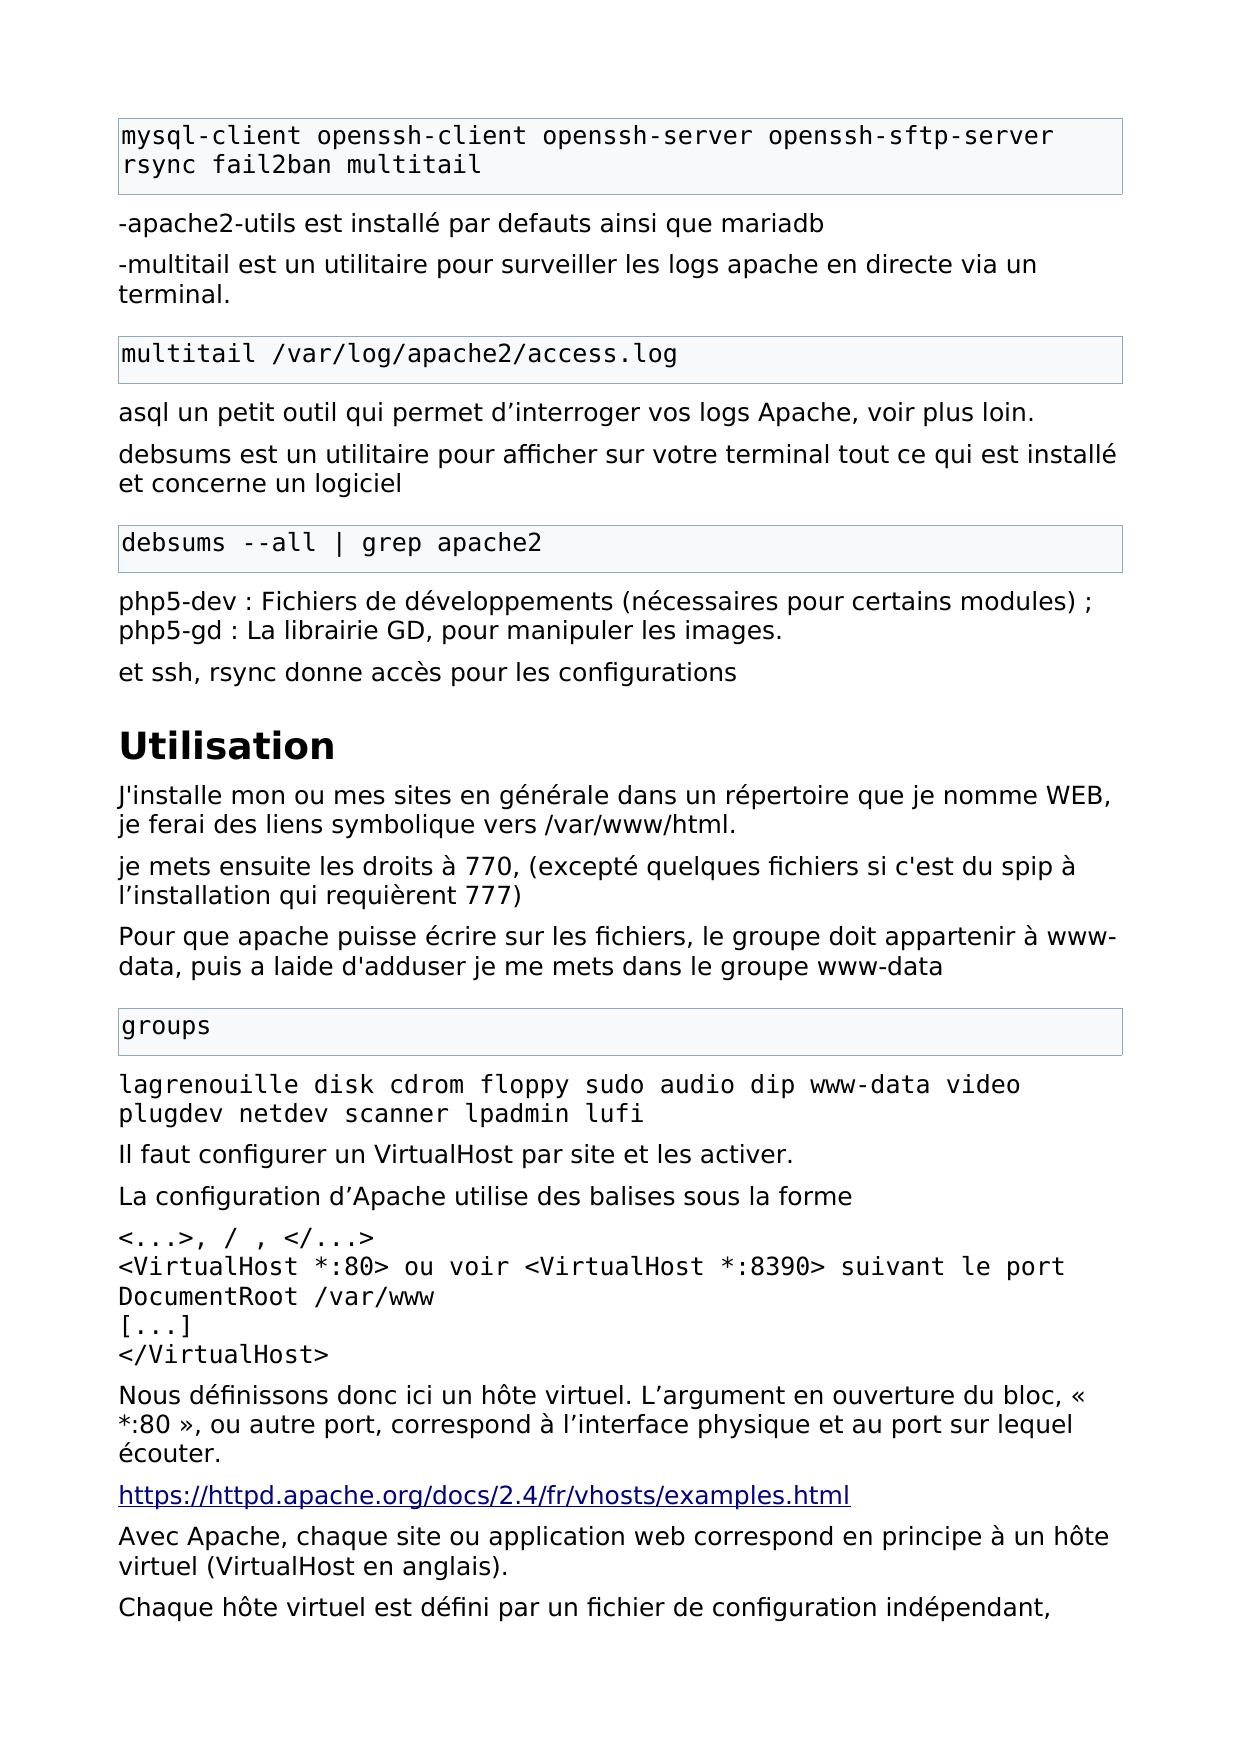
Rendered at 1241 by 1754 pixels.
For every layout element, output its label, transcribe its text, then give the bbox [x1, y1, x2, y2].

text https://httpd.apache.org/docs/2.4/fr/vhosts/examples.html [118, 1481, 1122, 1510]
table_header mysql-client openssh-client openssh-server openssh-sftp-server rsync fail2ban multitail [119, 119, 1122, 194]
text Il faut configurer un VirtualHost par site et les activer. [118, 1140, 1122, 1169]
text debsums est un utilitaire pour afficher sur votre terminal tout ce qui est installé et concerne un logiciel [118, 440, 1122, 498]
table_header groups [119, 1009, 1122, 1055]
text -apache2-utils est installé par defauts ainsi que mariadb [118, 209, 1122, 238]
text Chaque hôte virtuel est défini par un fichier de configuration indépendant, [118, 1593, 1122, 1623]
text -multitail est un utilitaire pour surveiller les logs apache en directe via un terminal. [118, 251, 1122, 309]
text La configuration d’Apache utilise des balises sous la forme [118, 1182, 1122, 1211]
text J'installe mon ou mes sites en générale dans un répertoire que je nomme WEB, je ferai des liens symbolique vers /var/www/html. [118, 781, 1122, 839]
text asql un petit outil qui permet d’interroger vos logs Apache, voir plus loin. [118, 398, 1122, 427]
text je mets ensuite les droits à 770, (excepté quelques fichiers si c'est du spip à l’installation qui requièrent 777) [118, 852, 1122, 910]
text Nous définissons donc ici un hôte virtuel. L’argument en ouverture du bloc, « *:80 », ou autre port, correspond à l’interface physique et au port sur lequel écouter. [118, 1381, 1122, 1468]
text php5-dev : Fichiers de développements (nécessaires pour certains modules) ; php5-gd : La librairie GD, pour manipuler les images. [118, 587, 1122, 646]
text lagrenouille disk cdrom floppy sudo audio dip www-data video plugdev netdev scanner lpadmin lufi [118, 1070, 1122, 1128]
text et ssh, rsync donne accès pour les configurations [118, 658, 1122, 687]
table_header multitail /var/log/apache2/access.log [119, 337, 1122, 383]
table_header debsums --all | grep apache2 [119, 526, 1122, 572]
subtitle Utilisation [118, 725, 1122, 768]
text Avec Apache, chaque site ou application web correspond en principe à un hôte virtuel (VirtualHost en anglais). [118, 1523, 1122, 1581]
text Pour que apache puisse écrire sur les fichiers, le groupe doit appartenir à www-data, puis a laide d'adduser je me mets dans le groupe www-data [118, 922, 1122, 981]
text <...>, / , </...> <VirtualHost *:80> ou voir <VirtualHost *:8390> suivant le port DocumentRoot /var/www [...] </VirtualHost> [118, 1223, 1122, 1369]
